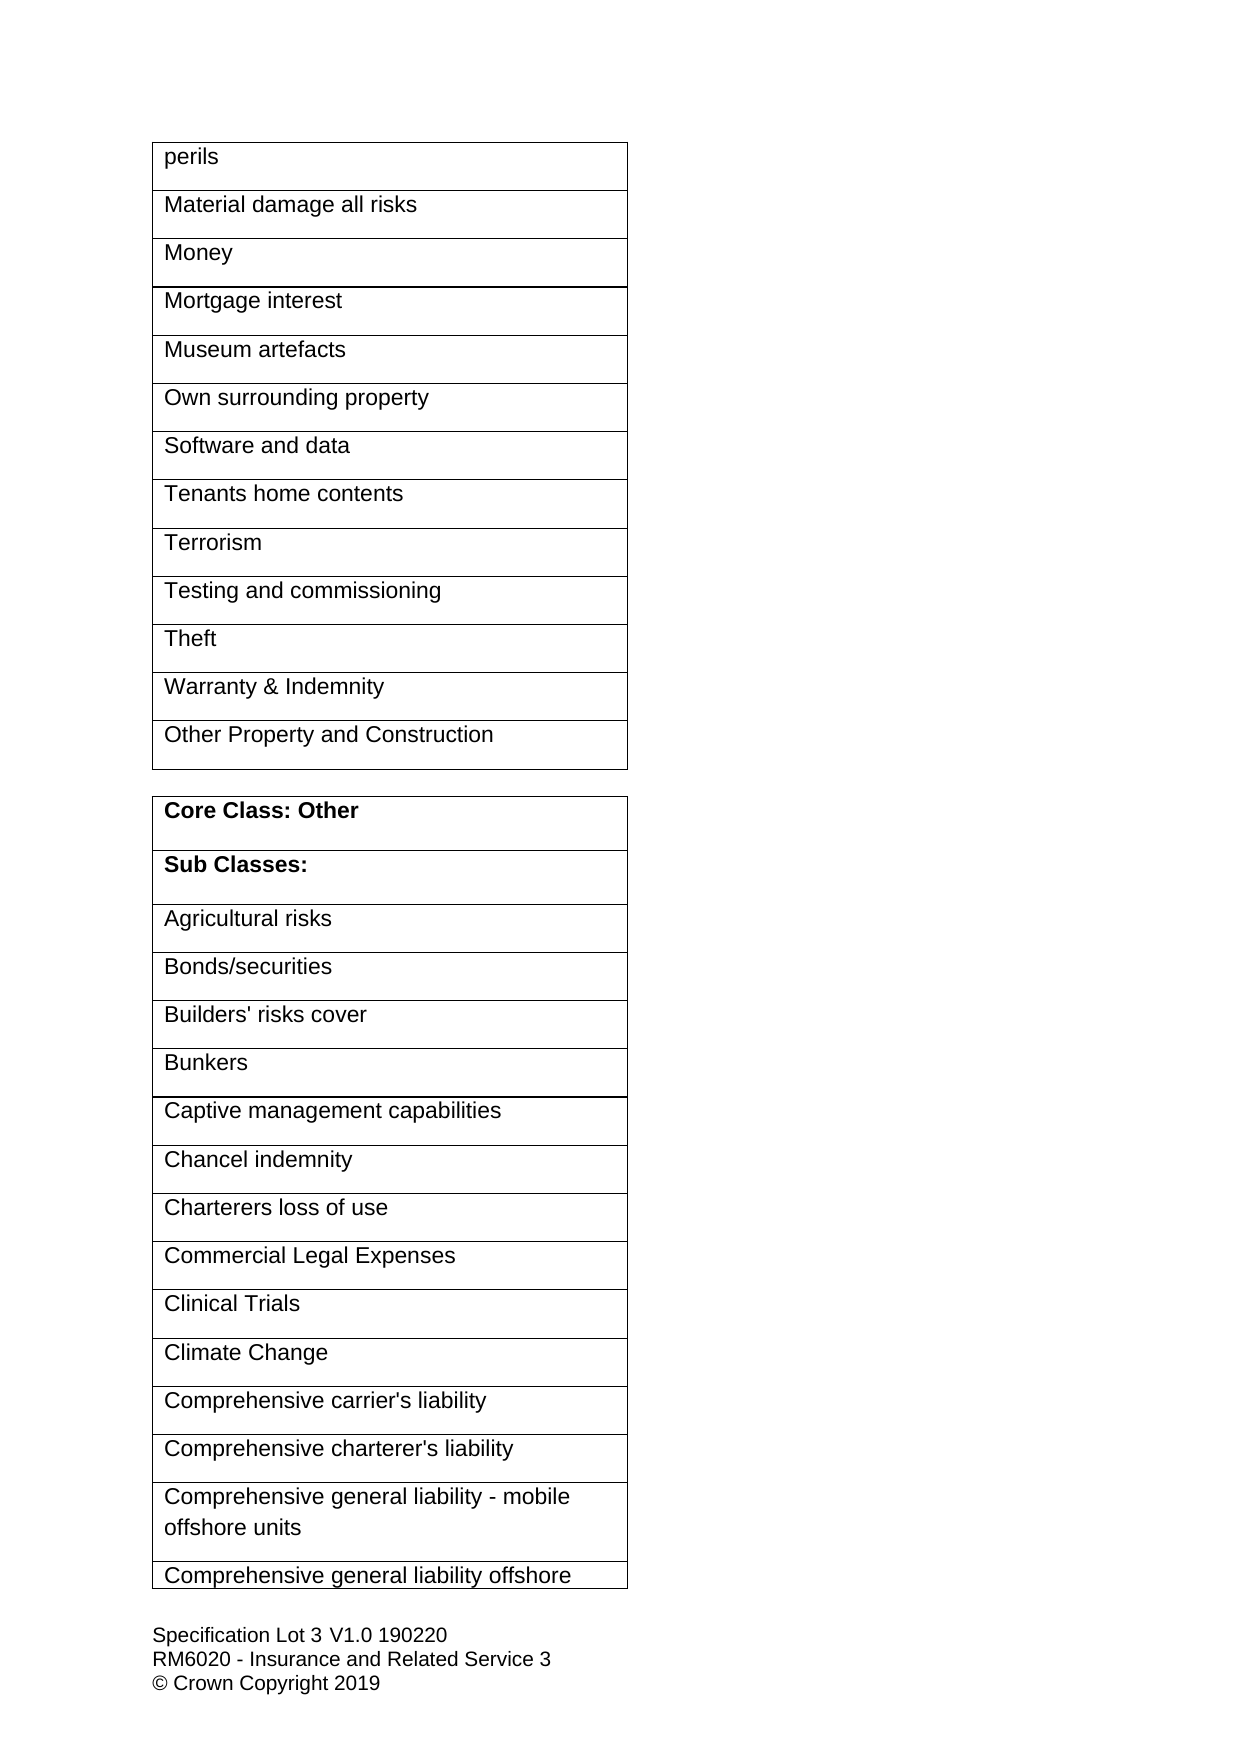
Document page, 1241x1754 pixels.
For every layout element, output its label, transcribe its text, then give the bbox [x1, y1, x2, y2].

table_cell Terrorism [153, 529, 627, 576]
table_cell Bonds/securities [153, 953, 627, 1000]
table_cell Chancel indemnity [153, 1146, 627, 1193]
table_cell Climate Change [153, 1339, 627, 1386]
table_cell Charterers loss of use [153, 1194, 627, 1241]
table_cell Comprehensive general liability - mobile offshore units [153, 1483, 627, 1561]
table_cell Other Property and Construction [153, 721, 627, 769]
table_cell Own surrounding property [153, 384, 627, 431]
table_cell Money [153, 239, 627, 286]
table_cell Commercial Legal Expenses [153, 1242, 627, 1289]
table_cell Comprehensive carrier's liability [153, 1387, 627, 1434]
table_cell Tenants home contents [153, 480, 627, 527]
table_cell Builders' risks cover [153, 1001, 627, 1048]
table_cell Comprehensive general liability offshore [153, 1562, 627, 1588]
table_cell Comprehensive charterer's liability [153, 1435, 627, 1482]
table_header Core Class: Other [153, 797, 627, 850]
table_cell Museum artefacts [153, 336, 627, 383]
table_cell Captive management capabilities [153, 1098, 627, 1145]
table_cell Clinical Trials [153, 1290, 627, 1338]
table_cell Warranty & Indemnity [153, 673, 627, 720]
table_cell perils [153, 143, 627, 190]
table_cell Bunkers [153, 1049, 627, 1096]
table_cell Sub Classes: [153, 851, 627, 903]
table_cell Material damage all risks [153, 191, 627, 238]
table_cell Agricultural risks [153, 905, 627, 952]
table_cell Testing and commissioning [153, 577, 627, 624]
table_cell Theft [153, 625, 627, 672]
table_cell Mortgage interest [153, 288, 627, 334]
table_cell Software and data [153, 432, 627, 479]
